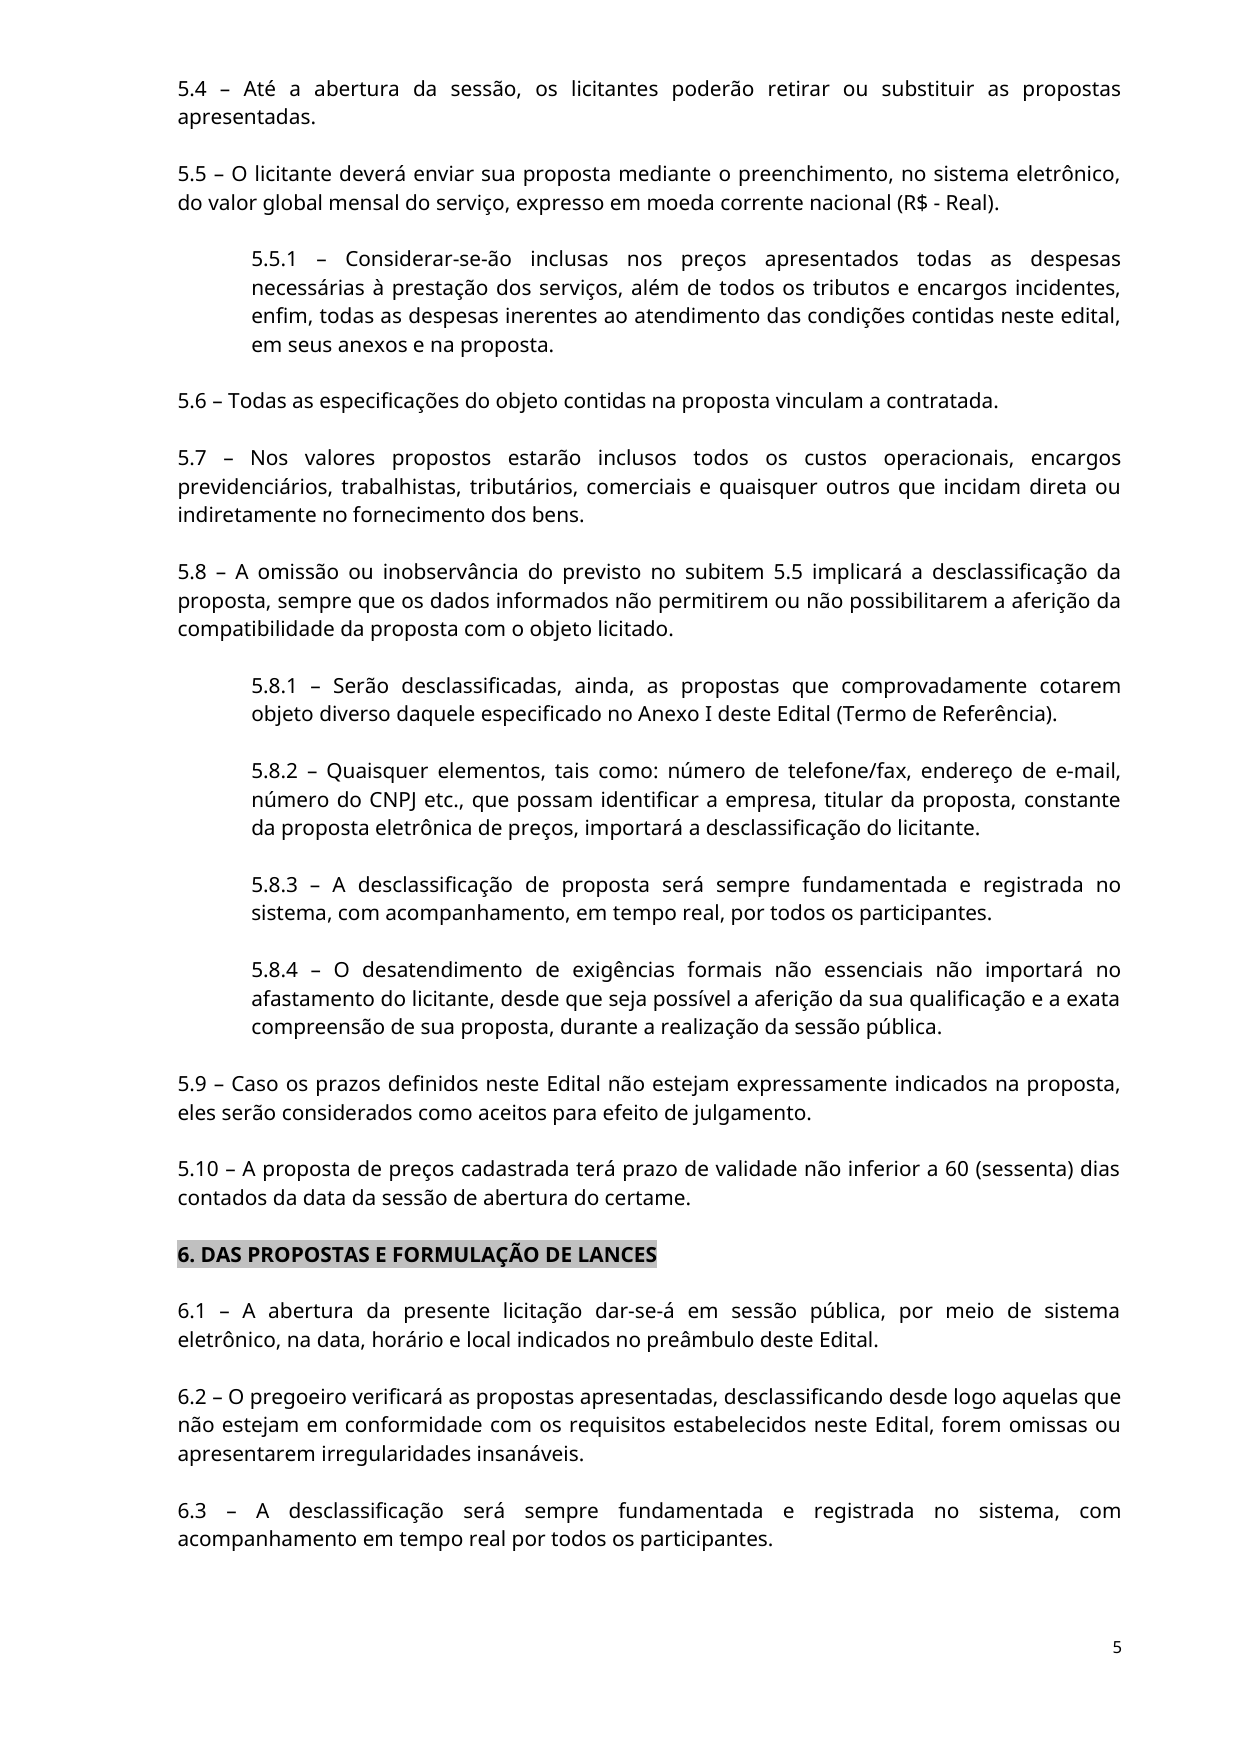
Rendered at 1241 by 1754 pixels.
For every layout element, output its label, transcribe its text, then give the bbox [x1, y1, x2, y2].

text 5.8.3 – A desclassificação de proposta será sempre fundamentada e registrada no sistema, com acompanhamento, em tempo real, por todos os participantes. [251, 870, 1122, 927]
text 6.1 – A abertura da presente licitação dar-se-á em sessão pública, por meio de sistema eletrônico, na data, horário e local indicados no preâmbulo deste Edital. [177, 1297, 1122, 1353]
text 5.10 – A proposta de preços cadastrada terá prazo de validade não inferior a 60 (sessenta) dias contados da data da sessão de abertura do certame. [177, 1154, 1122, 1211]
text 6. DAS PROPOSTAS E FORMULAÇÃO DE LANCES [177, 1240, 1122, 1268]
text 5.8.4 – O desatendimento de exigências formais não essenciais não importará no afastamento do licitante, desde que seja possível a aferição da sua qualificação e a exata compreensão de sua proposta, durante a realização da sessão pública. [251, 955, 1122, 1041]
text 5.4 – Até a abertura da sessão, os licitantes poderão retirar ou substituir as propostas apresentadas. [177, 74, 1122, 131]
text 5.8.1 – Serão desclassificadas, ainda, as propostas que comprovadamente cotarem objeto diverso daquele especificado no Anexo I deste Edital (Termo de Referência). [251, 671, 1122, 728]
text 5.7 – Nos valores propostos estarão inclusos todos os custos operacionais, encargos previdenciários, trabalhistas, tributários, comerciais e quaisquer outros que incidam direta ou indiretamente no fornecimento dos bens. [177, 443, 1122, 529]
text 5.8.2 – Quaisquer elementos, tais como: número de telefone/fax, endereço de e-mail, número do CNPJ etc., que possam identificar a empresa, titular da proposta, constante da proposta eletrônica de preços, importará a desclassificação do licitante. [251, 756, 1122, 842]
text 5.9 – Caso os prazos definidos neste Edital não estejam expressamente indicados na proposta, eles serão considerados como aceitos para efeito de julgamento. [177, 1069, 1122, 1126]
text 5.8 – A omissão ou inobservância do previsto no subitem 5.5 implicará a desclassificação da proposta, sempre que os dados informados não permitirem ou não possibilitarem a aferição da compatibilidade da proposta com o objeto licitado. [177, 557, 1122, 643]
text 6.2 – O pregoeiro verificará as propostas apresentadas, desclassificando desde logo aquelas que não estejam em conformidade com os requisitos estabelecidos neste Edital, forem omissas ou apresentarem irregularidades insanáveis. [177, 1382, 1122, 1467]
text 5.5.1 – Considerar-se-ão inclusas nos preços apresentados todas as despesas necessárias à prestação dos serviços, além de todos os tributos e encargos incidentes, enfim, todas as despesas inerentes ao atendimento das condições contidas neste edital, em seus anexos e na proposta. [251, 244, 1122, 358]
text 5.5 – O licitante deverá enviar sua proposta mediante o preenchimento, no sistema eletrônico, do valor global mensal do serviço, expresso em moeda corrente nacional (R$ - Real). [177, 159, 1122, 216]
text 6.3 – A desclassificação será sempre fundamentada e registrada no sistema, com acompanhamento em tempo real por todos os participantes. [177, 1496, 1122, 1553]
text 5.6 – Todas as especificações do objeto contidas na proposta vinculam a contratada. [177, 387, 1122, 415]
